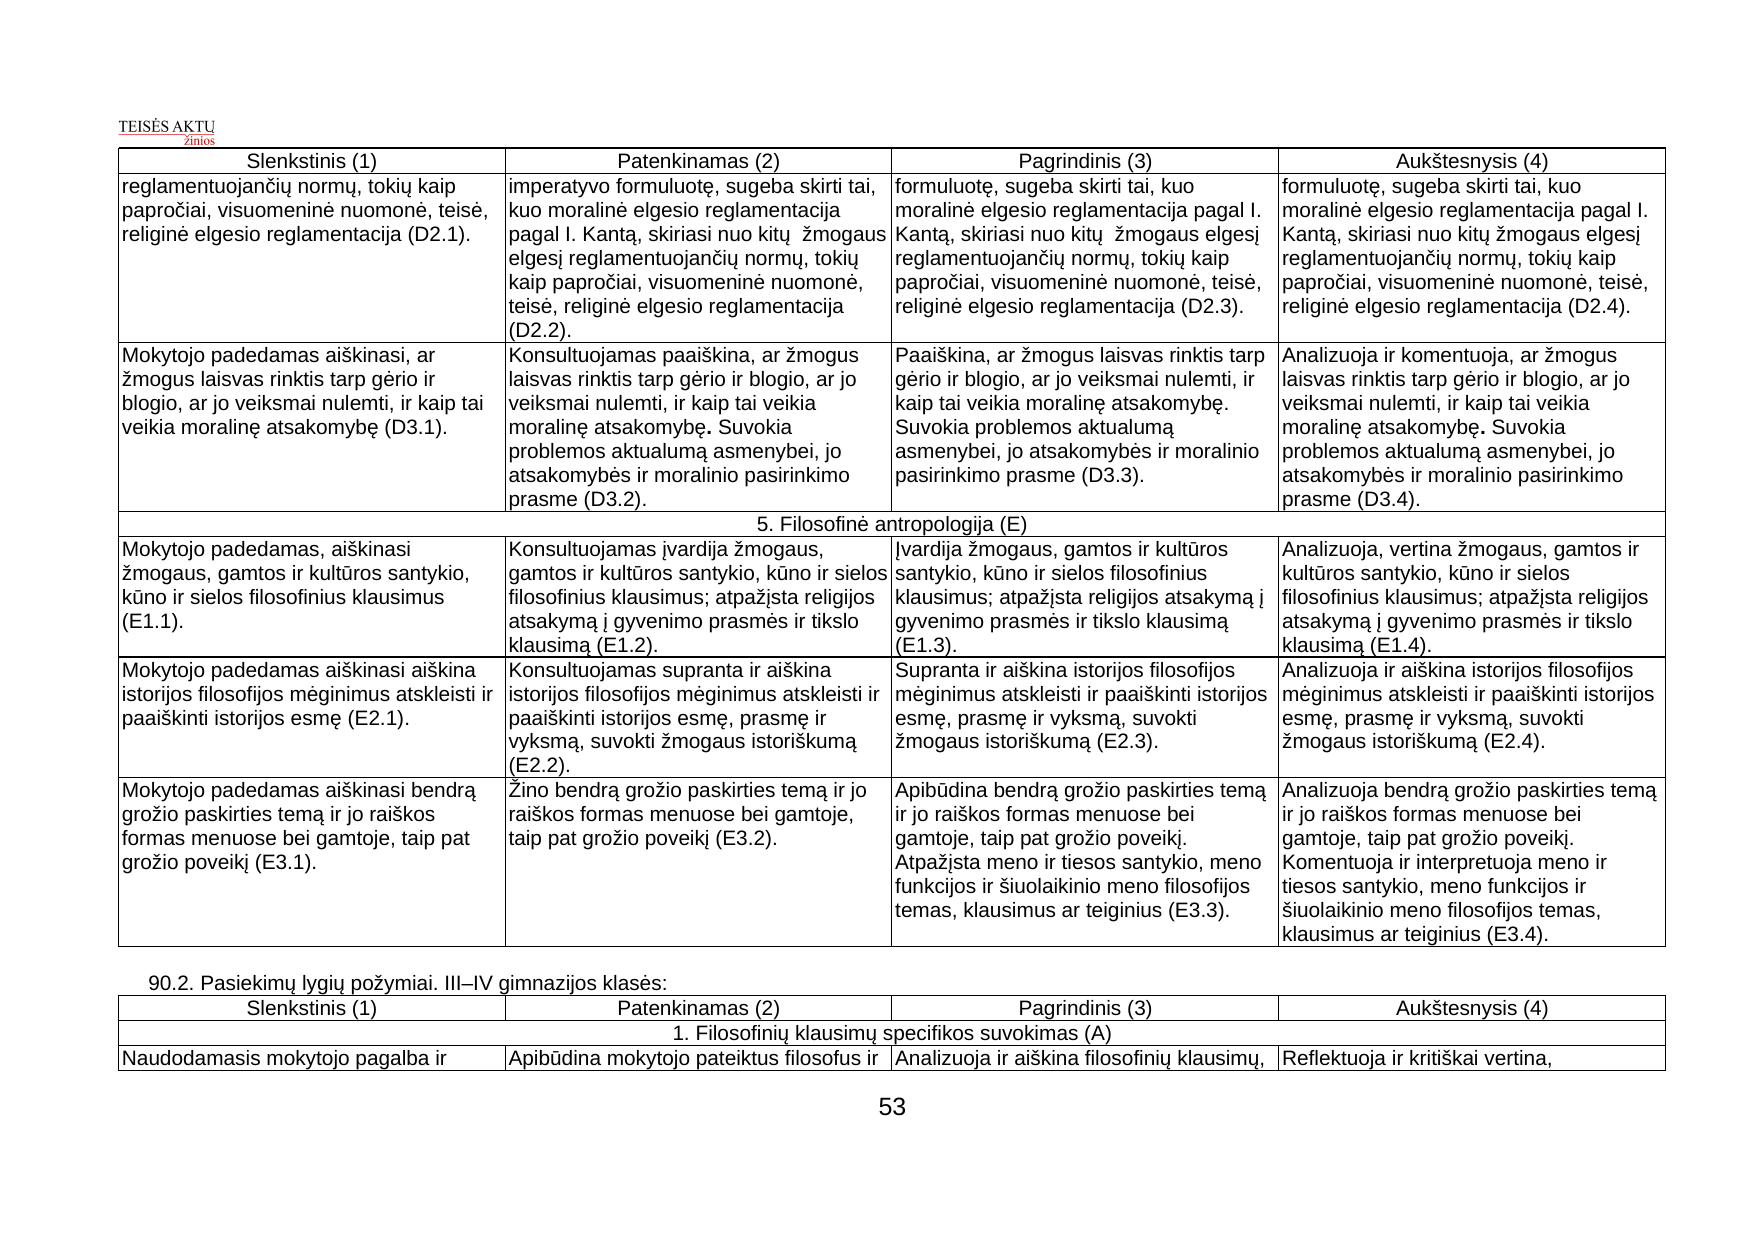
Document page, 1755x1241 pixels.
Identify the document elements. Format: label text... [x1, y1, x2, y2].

table_cell Analizuoja ir komentuoja, ar žmogus laisvas rinktis tarp gėrio ir blogio, ar jo veiksmai nulemti, ir kaip tai veikia moralinę atsakomybę. Suvokia problemos aktualumą asmenybei, jo atsakomybės ir moralinio pasirinkimo prasme (D3.4). [1279, 343, 1665, 511]
table_cell Apibūdina mokytojo pateiktus filosofus ir [506, 1046, 891, 1070]
table_cell 1. Filosofinių klausimų specifikos suvokimas (A) [119, 1021, 1665, 1045]
table_cell Konsultuojamas įvardija žmogaus, gamtos ir kultūros santykio, kūno ir sielos filosofinius klausimus; atpažįsta religijos atsakymą į gyvenimo prasmės ir tikslo klausimą (E1.2). [506, 537, 891, 656]
table_cell reglamentuojančių normų, tokių kaip papročiai, visuomeninė nuomonė, teisė, religinė elgesio reglamentacija (D2.1). [119, 174, 505, 342]
table_cell Įvardija žmogaus, gamtos ir kultūros santykio, kūno ir sielos filosofinius klausimus; atpažįsta religijos atsakymą į gyvenimo prasmės ir tikslo klausimą (E1.3). [892, 537, 1278, 656]
table_cell Apibūdina bendrą grožio paskirties temą ir jo raiškos formas menuose bei gamtoje, taip pat grožio poveikį. Atpažįsta meno ir tiesos santykio, meno funkcijos ir šiuolaikinio meno filosofijos temas, klausimus ar teiginius (E3.3). [892, 778, 1278, 946]
table_header Slenkstinis (1) [119, 149, 505, 173]
table_cell formuluotę, sugeba skirti tai, kuo moralinė elgesio reglamentacija pagal I. Kantą, skiriasi nuo kitų žmogaus elgesį reglamentuojančių normų, tokių kaip papročiai, visuomeninė nuomonė, teisė, religinė elgesio reglamentacija (D2.4). [1279, 174, 1665, 342]
table_cell Reflektuoja ir kritiškai vertina, [1279, 1046, 1665, 1070]
table_header Pagrindinis (3) [892, 149, 1278, 173]
table_cell Mokytojo padedamas aiškinasi aiškina istorijos filosofijos mėginimus atskleisti ir paaiškinti istorijos esmę (E2.1). [119, 658, 505, 777]
table_cell Mokytojo padedamas aiškinasi, ar žmogus laisvas rinktis tarp gėrio ir blogio, ar jo veiksmai nulemti, ir kaip tai veikia moralinę atsakomybę (D3.1). [119, 343, 505, 511]
table_header Patenkinamas (2) [506, 149, 891, 173]
table_cell formuluotę, sugeba skirti tai, kuo moralinė elgesio reglamentacija pagal I. Kantą, skiriasi nuo kitų žmogaus elgesį reglamentuojančių normų, tokių kaip papročiai, visuomeninė nuomonė, teisė, religinė elgesio reglamentacija (D2.3). [892, 174, 1278, 342]
table_cell Supranta ir aiškina istorijos filosofijos mėginimus atskleisti ir paaiškinti istorijos esmę, prasmę ir vyksmą, suvokti žmogaus istoriškumą (E2.3). [892, 658, 1278, 777]
table_cell imperatyvo formuluotę, sugeba skirti tai, kuo moralinė elgesio reglamentacija pagal I. Kantą, skiriasi nuo kitų žmogaus elgesį reglamentuojančių normų, tokių kaip papročiai, visuomeninė nuomonė, teisė, religinė elgesio reglamentacija (D2.2). [506, 174, 891, 342]
table_header Aukštesnysis (4) [1279, 149, 1665, 173]
table_header Slenkstinis (1) [119, 996, 505, 1020]
table_cell Konsultuojamas paaiškina, ar žmogus laisvas rinktis tarp gėrio ir blogio, ar jo veiksmai nulemti, ir kaip tai veikia moralinę atsakomybę. Suvokia problemos aktualumą asmenybei, jo atsakomybės ir moralinio pasirinkimo prasme (D3.2). [506, 343, 891, 511]
table_cell 5. Filosofinė antropologija (E) [119, 512, 1665, 536]
text 90.2. Pasiekimų lygių požymiai. III–IV gimnazijos klasės: [118, 971, 1666, 995]
table_cell Naudodamasis mokytojo pagalba ir [119, 1046, 505, 1070]
table_header Patenkinamas (2) [506, 996, 891, 1020]
table_header Pagrindinis (3) [892, 996, 1278, 1020]
table_cell Analizuoja bendrą grožio paskirties temą ir jo raiškos formas menuose bei gamtoje, taip pat grožio poveikį. Komentuoja ir interpretuoja meno ir tiesos santykio, meno funkcijos ir šiuolaikinio meno filosofijos temas, klausimus ar teiginius (E3.4). [1279, 778, 1665, 946]
table_cell Paaiškina, ar žmogus laisvas rinktis tarp gėrio ir blogio, ar jo veiksmai nulemti, ir kaip tai veikia moralinę atsakomybę. Suvokia problemos aktualumą asmenybei, jo atsakomybės ir moralinio pasirinkimo prasme (D3.3). [892, 343, 1278, 511]
table_cell Analizuoja, vertina žmogaus, gamtos ir kultūros santykio, kūno ir sielos filosofinius klausimus; atpažįsta religijos atsakymą į gyvenimo prasmės ir tikslo klausimą (E1.4). [1279, 537, 1665, 656]
table_cell Mokytojo padedamas, aiškinasi žmogaus, gamtos ir kultūros santykio, kūno ir sielos filosofinius klausimus (E1.1). [119, 537, 505, 656]
table_cell Mokytojo padedamas aiškinasi bendrą grožio paskirties temą ir jo raiškos formas menuose bei gamtoje, taip pat grožio poveikį (E3.1). [119, 778, 505, 946]
table_cell Analizuoja ir aiškina filosofinių klausimų, [892, 1046, 1278, 1070]
table_header Aukštesnysis (4) [1279, 996, 1665, 1020]
table_cell Konsultuojamas supranta ir aiškina istorijos filosofijos mėginimus atskleisti ir paaiškinti istorijos esmę, prasmę ir vyksmą, suvokti žmogaus istoriškumą (E2.2). [506, 658, 891, 777]
table_cell Žino bendrą grožio paskirties temą ir jo raiškos formas menuose bei gamtoje, taip pat grožio poveikį (E3.2). [506, 778, 891, 946]
table_cell Analizuoja ir aiškina istorijos filosofijos mėginimus atskleisti ir paaiškinti istorijos esmę, prasmę ir vyksmą, suvokti žmogaus istoriškumą (E2.4). [1279, 658, 1665, 777]
